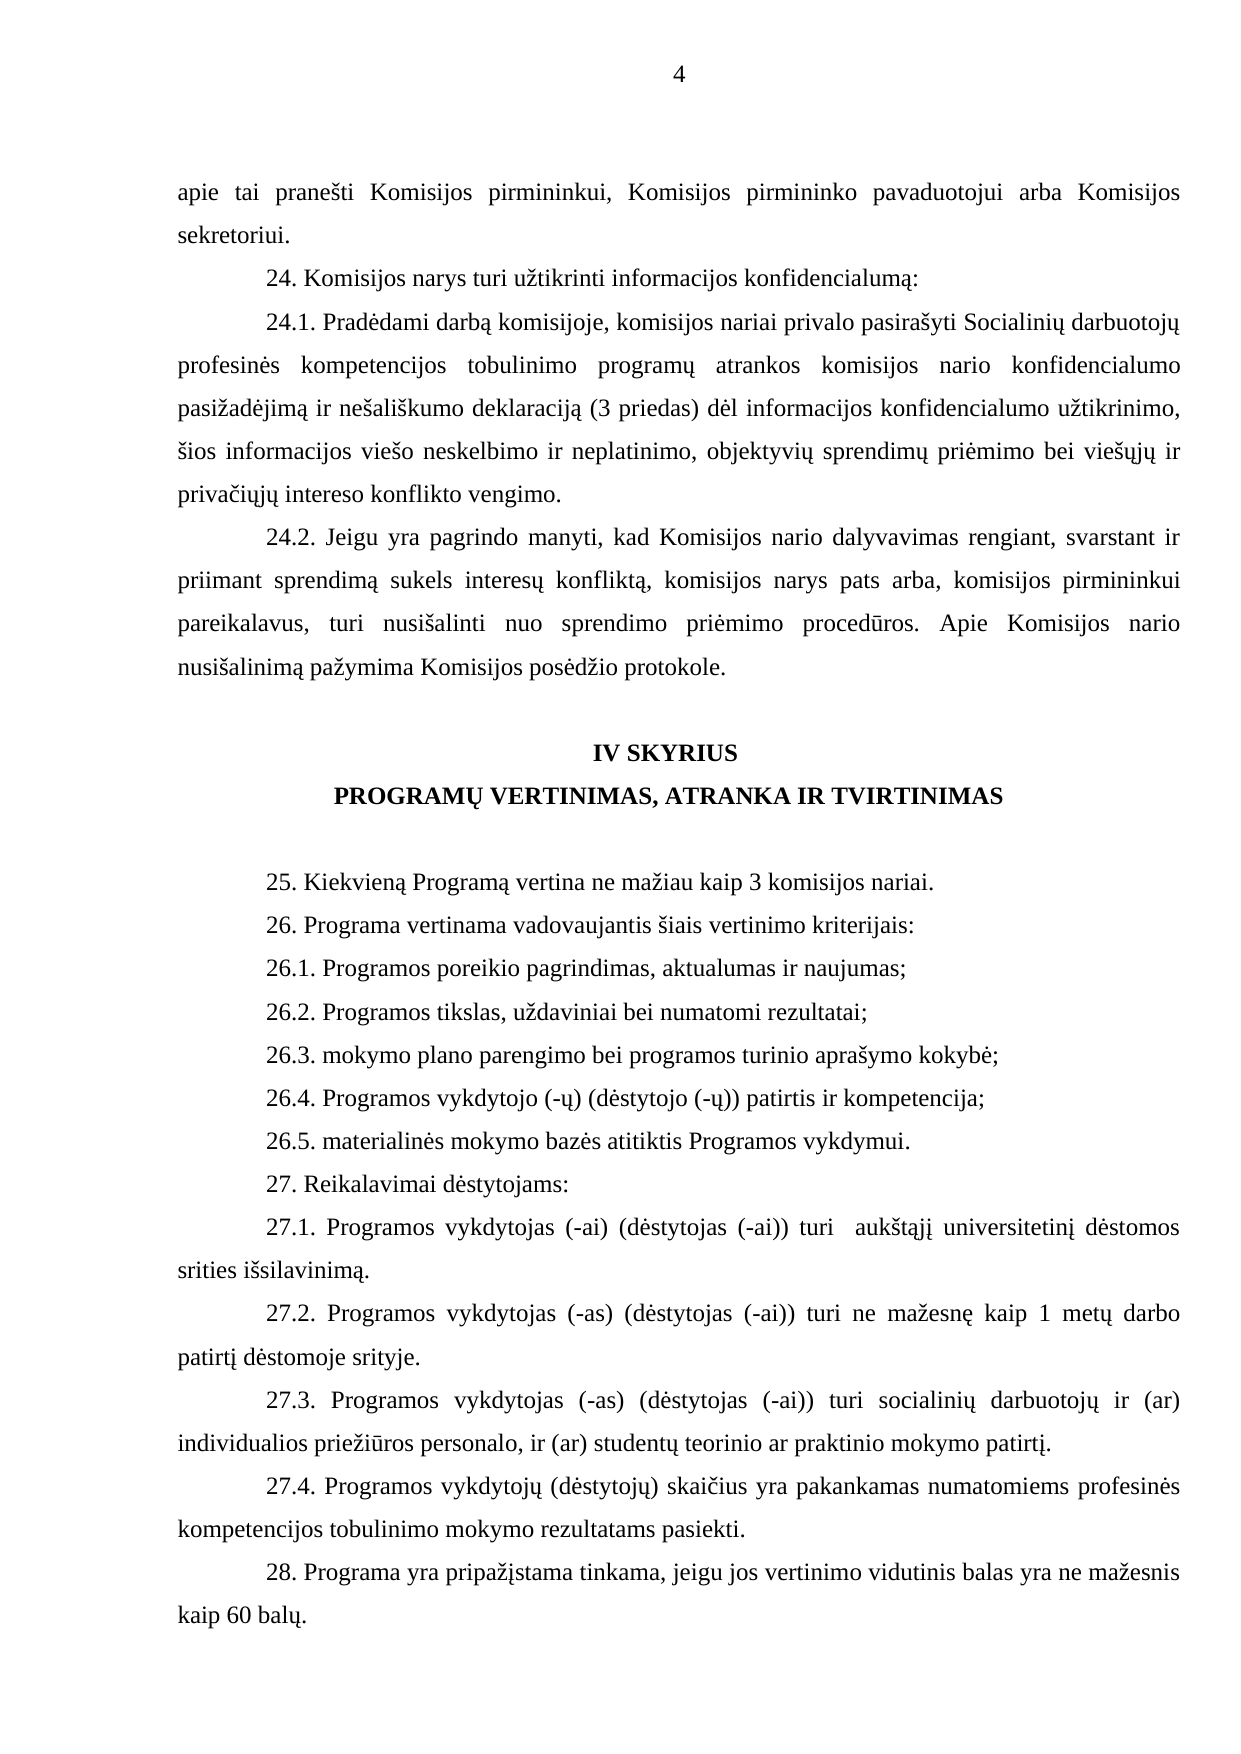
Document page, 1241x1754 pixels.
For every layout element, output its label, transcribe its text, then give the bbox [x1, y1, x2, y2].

text 24. Komisijos narys turi užtikrinti informacijos konfidencialumą: [177, 263, 1181, 292]
text 26.2. Programos tikslas, uždaviniai bei numatomi rezultatai; [177, 997, 1181, 1025]
text 26. Programa vertinama vadovaujantis šiais vertinimo kriterijais: [177, 910, 1181, 939]
text 26.1. Programos poreikio pagrindimas, aktualumas ir naujumas; [177, 953, 1181, 982]
text 26.4. Programos vykdytojo (-ų) (dėstytojo (-ų)) patirtis ir kompetencija; [177, 1083, 1181, 1112]
text 28. Programa yra pripažįstama tinkama, jeigu jos vertinimo vidutinis balas yra ne mažesnis kaip 60 balų. [177, 1557, 1181, 1629]
text 27.1. Programos vykdytojas (-ai) (dėstytojas (-ai)) turi aukštąjį universitetinį dėstomos srities išsilavinimą. [177, 1212, 1181, 1284]
text 24.2. Jeigu yra pagrindo manyti, kad Komisijos nario dalyvavimas rengiant, svarstant ir priimant sprendimą sukels interesų konfliktą, komisijos narys pats arba, komisijos pirmininkui pareikalavus, turi nusišalinti nuo sprendimo priėmimo procedūros. Apie Komisijos nario nusišalinimą pažymima Komisijos posėdžio protokole. [177, 522, 1181, 680]
text 25. Kiekvieną Programą vertina ne mažiau kaip 3 komisijos nariai. [177, 867, 1181, 896]
text 27.4. Programos vykdytojų (dėstytojų) skaičius yra pakankamas numatomiems profesinės kompetencijos tobulinimo mokymo rezultatams pasiekti. [177, 1471, 1181, 1543]
text 27. Reikalavimai dėstytojams: [177, 1169, 1181, 1198]
text IV SKYRIUS [177, 738, 1153, 767]
text 27.2. Programos vykdytojas (-as) (dėstytojas (-ai)) turi ne mažesnę kaip 1 metų darbo patirtį dėstomoje srityje. [177, 1298, 1181, 1370]
text PROGRAMŲ VERTINIMAS, ATRANKA IR TVIRTINIMAS [177, 781, 1153, 810]
text 26.5. materialinės mokymo bazės atitiktis Programos vykdymui. [177, 1126, 1181, 1155]
text 27.3. Programos vykdytojas (-as) (dėstytojas (-ai)) turi socialinių darbuotojų ir (ar) individualios priežiūros personalo, ir (ar) studentų teorinio ar praktinio mokymo patirtį. [177, 1385, 1181, 1457]
text 24.1. Pradėdami darbą komisijoje, komisijos nariai privalo pasirašyti Socialinių darbuotojų profesinės kompetencijos tobulinimo programų atrankos komisijos nario konfidencialumo pasižadėjimą ir nešališkumo deklaraciją (3 priedas) dėl informacijos konfidencialumo užtikrinimo, šios informacijos viešo neskelbimo ir neplatinimo, objektyvių sprendimų priėmimo bei viešųjų ir privačiųjų intereso konflikto vengimo. [177, 307, 1181, 508]
text 26.3. mokymo plano parengimo bei programos turinio aprašymo kokybė; [177, 1040, 1181, 1068]
text apie tai pranešti Komisijos pirmininkui, Komisijos pirmininko pavaduotojui arba Komisijos sekretoriui. [177, 177, 1181, 249]
